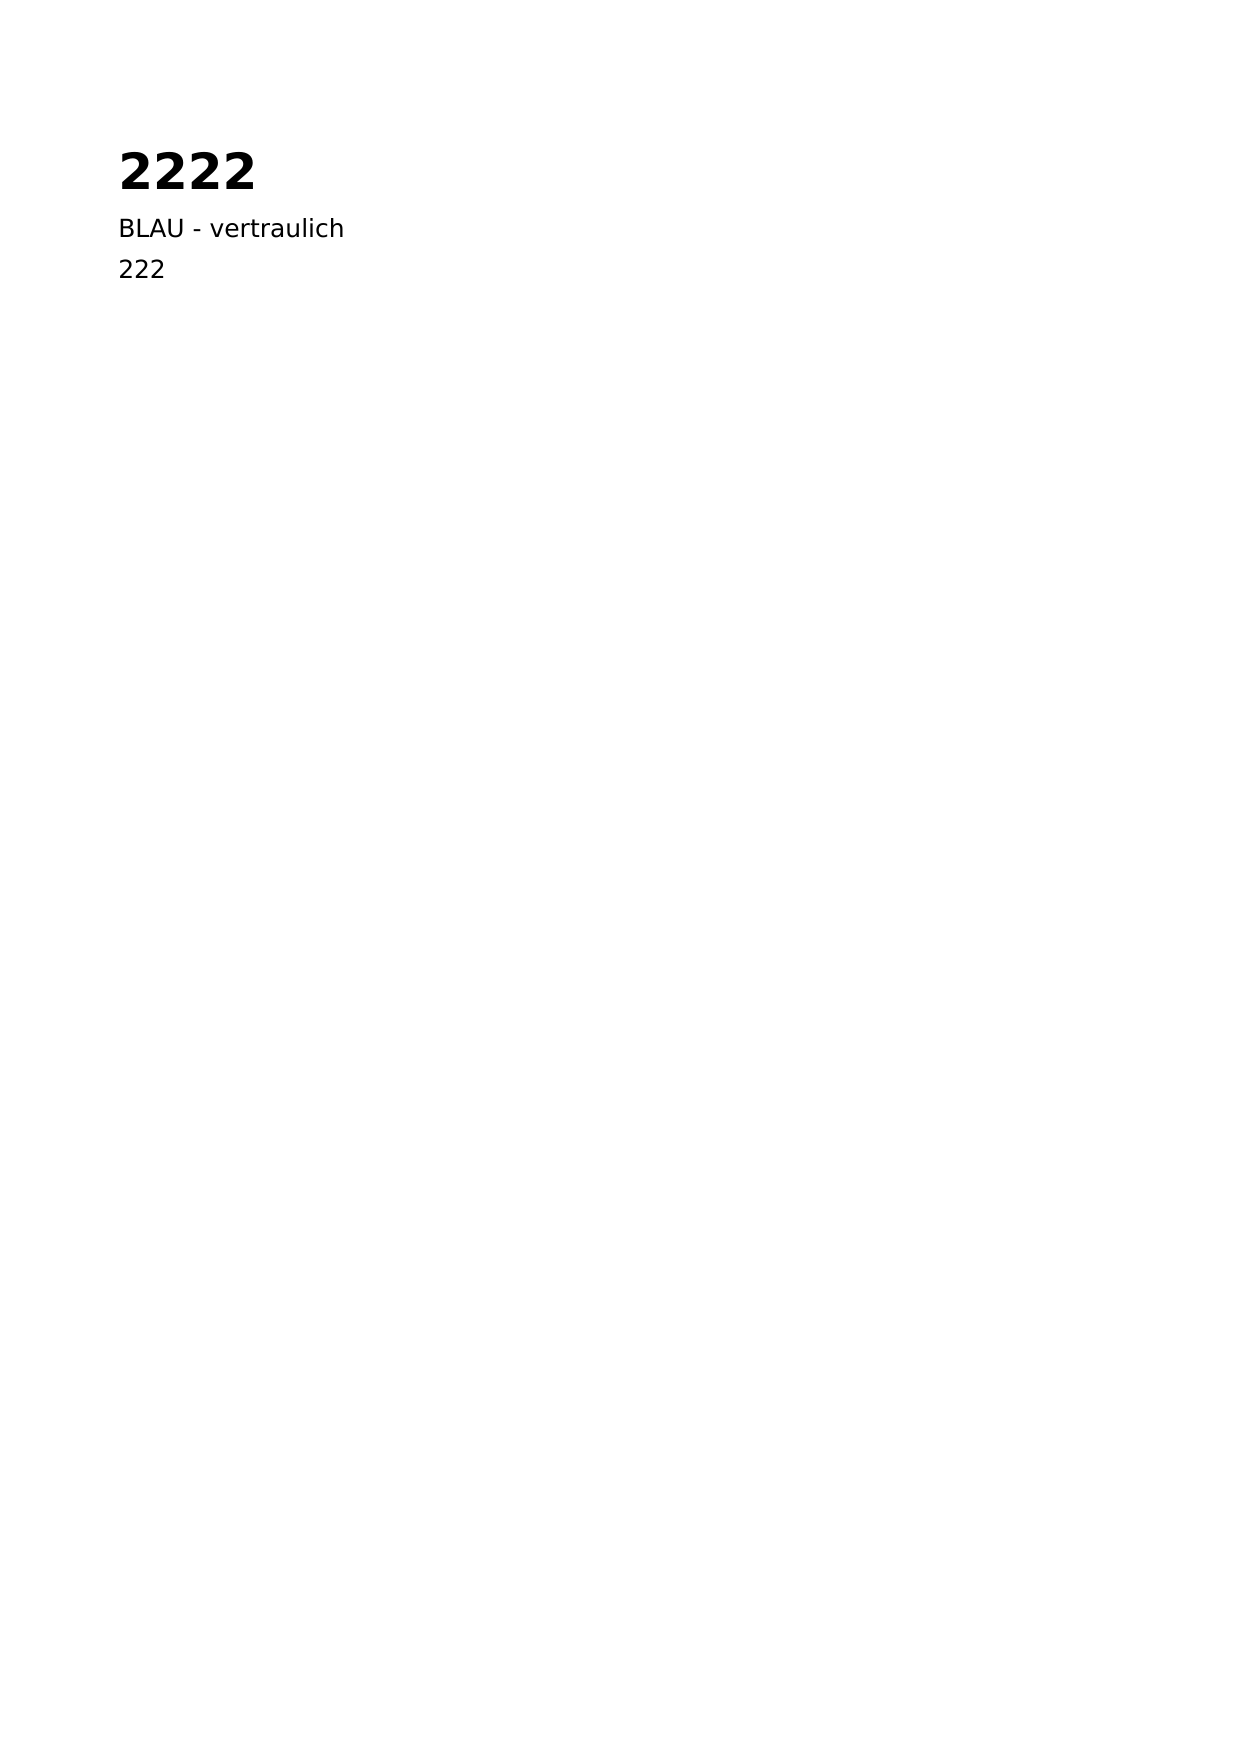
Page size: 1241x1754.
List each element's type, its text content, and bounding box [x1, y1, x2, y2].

text BLAU - vertraulich [118, 214, 1122, 243]
subtitle 2222 [118, 143, 1122, 201]
text 222 [118, 256, 1122, 285]
